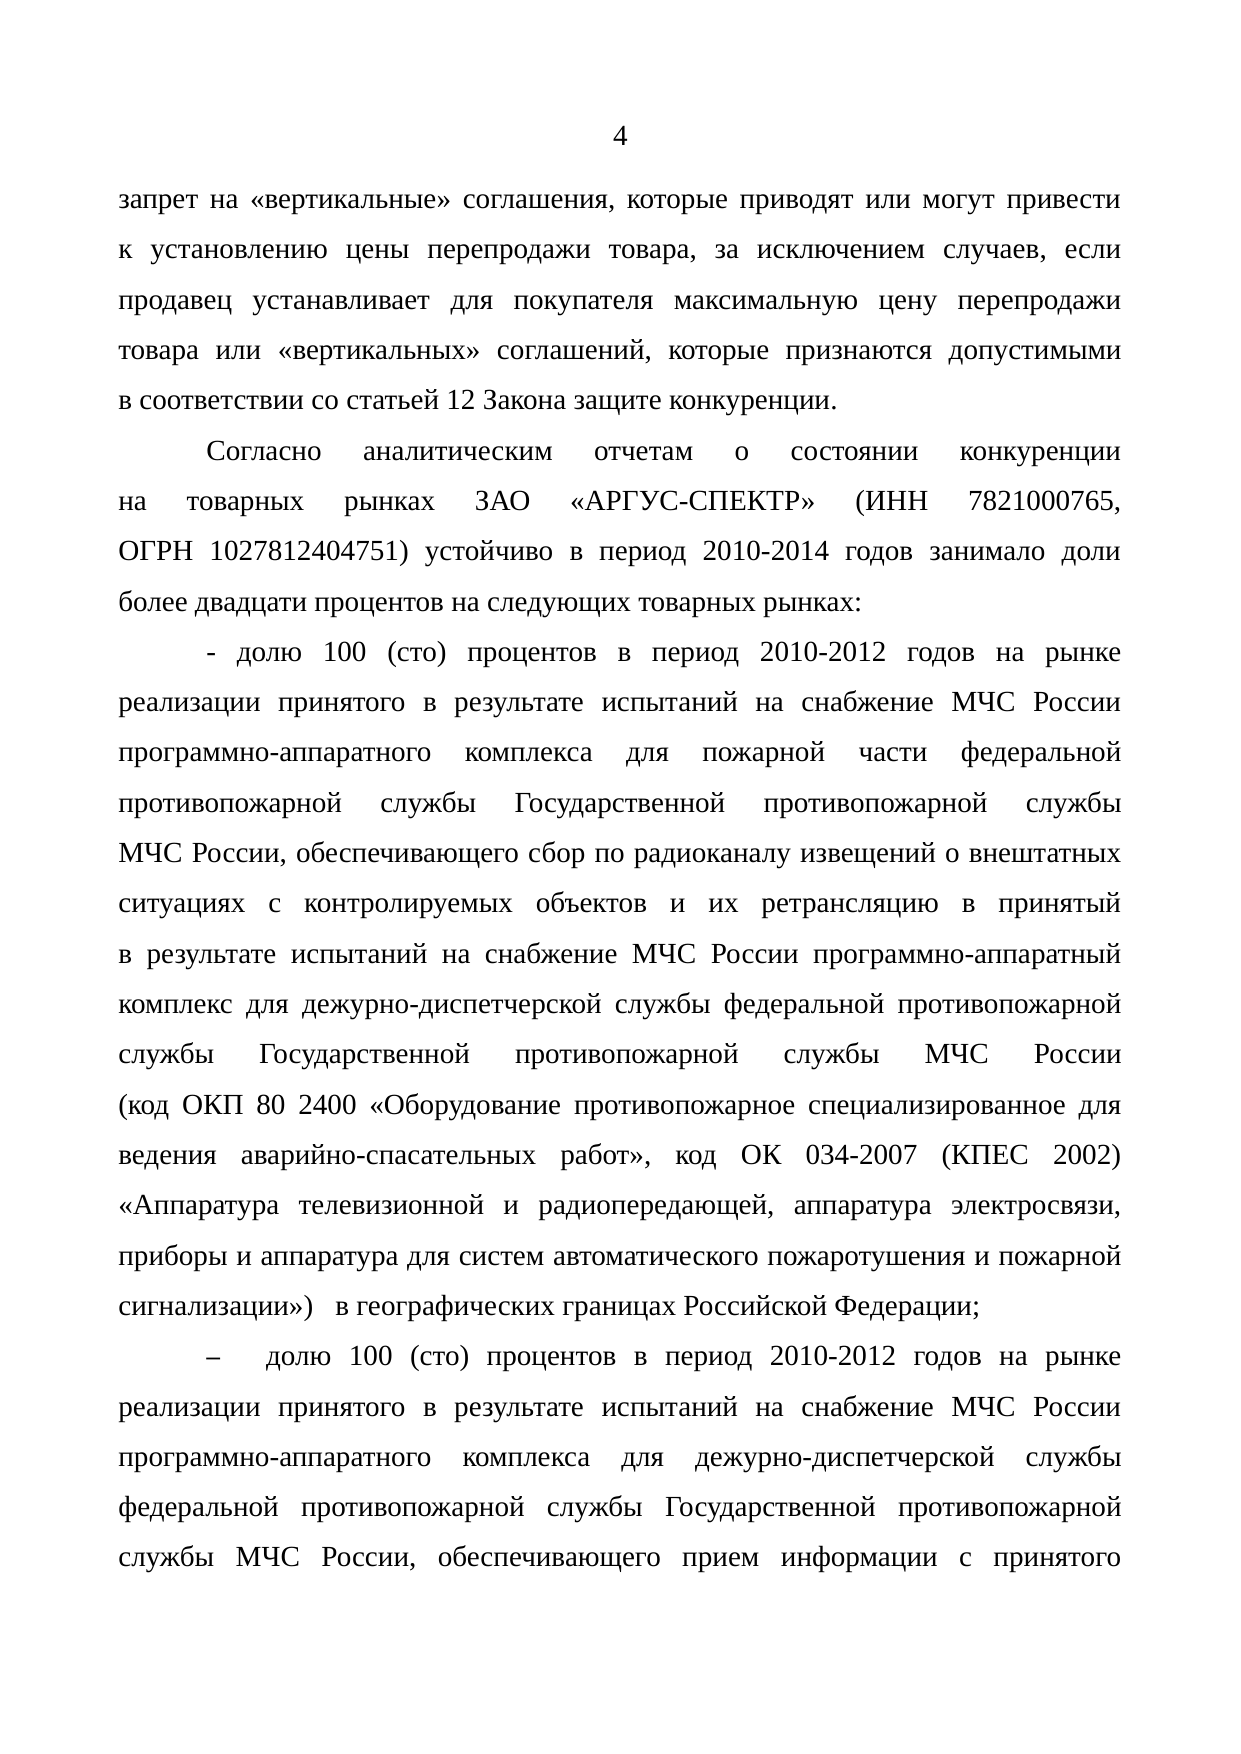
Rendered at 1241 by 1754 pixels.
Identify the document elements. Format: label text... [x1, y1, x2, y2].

text - долю 100 (сто) процентов в период 2010-2012 годов на рынке реализации принятого в результате испытаний на снабжение МЧС России программно-аппаратного комплекса для пожарной части федеральной противопожарной службы Государственной противопожарной службы МЧС России, обеспечивающего сбор по радиоканалу извещений о внештатных ситуациях с контролируемых объектов и их ретрансляцию в принятый в результате испытаний на снабжение МЧС России программно-аппаратный комплекс для дежурно-диспетчерской службы федеральной противопожарной службы Государственной противопожарной службы МЧС России (код ОКП 80 2400 «Оборудование противопожарное специализированное для ведения аварийно-спасательных работ», код ОК 034-2007 (КПЕС 2002) «Аппаратура телевизионной и радиопередающей, аппаратура электросвязи, приборы и аппаратура для систем автоматического пожаротушения и пожарной сигнализации») в географических границах Российской Федерации; [118, 634, 1122, 1322]
text Согласно аналитическим отчетам о состоянии конкуренции на товарных рынках ЗАО «АРГУС-СПЕКТР» (ИНН 7821000765, ОГРН 1027812404751) устойчиво в период 2010-2014 годов занимало доли более двадцати процентов на следующих товарных рынках: [118, 433, 1122, 617]
list долю 100 (сто) процентов в период 2010-2012 годов на рынке реализации принятого в результате испытаний на снабжение МЧС России программно-аппаратного комплекса для дежурно-диспетчерской службы федеральной противопожарной службы Государственной противопожарной службы МЧС России, обеспечивающего прием информации с принятого [118, 1338, 1122, 1573]
text запрет на «вертикальные» соглашения, которые приводят или могут привести к установлению цены перепродажи товара, за исключением случаев, если продавец устанавливает для покупателя максимальную цену перепродажи товара или «вертикальных» соглашений, которые признаются допустимыми в соответствии со статьей 12 Закона защите конкуренции. [118, 181, 1122, 416]
